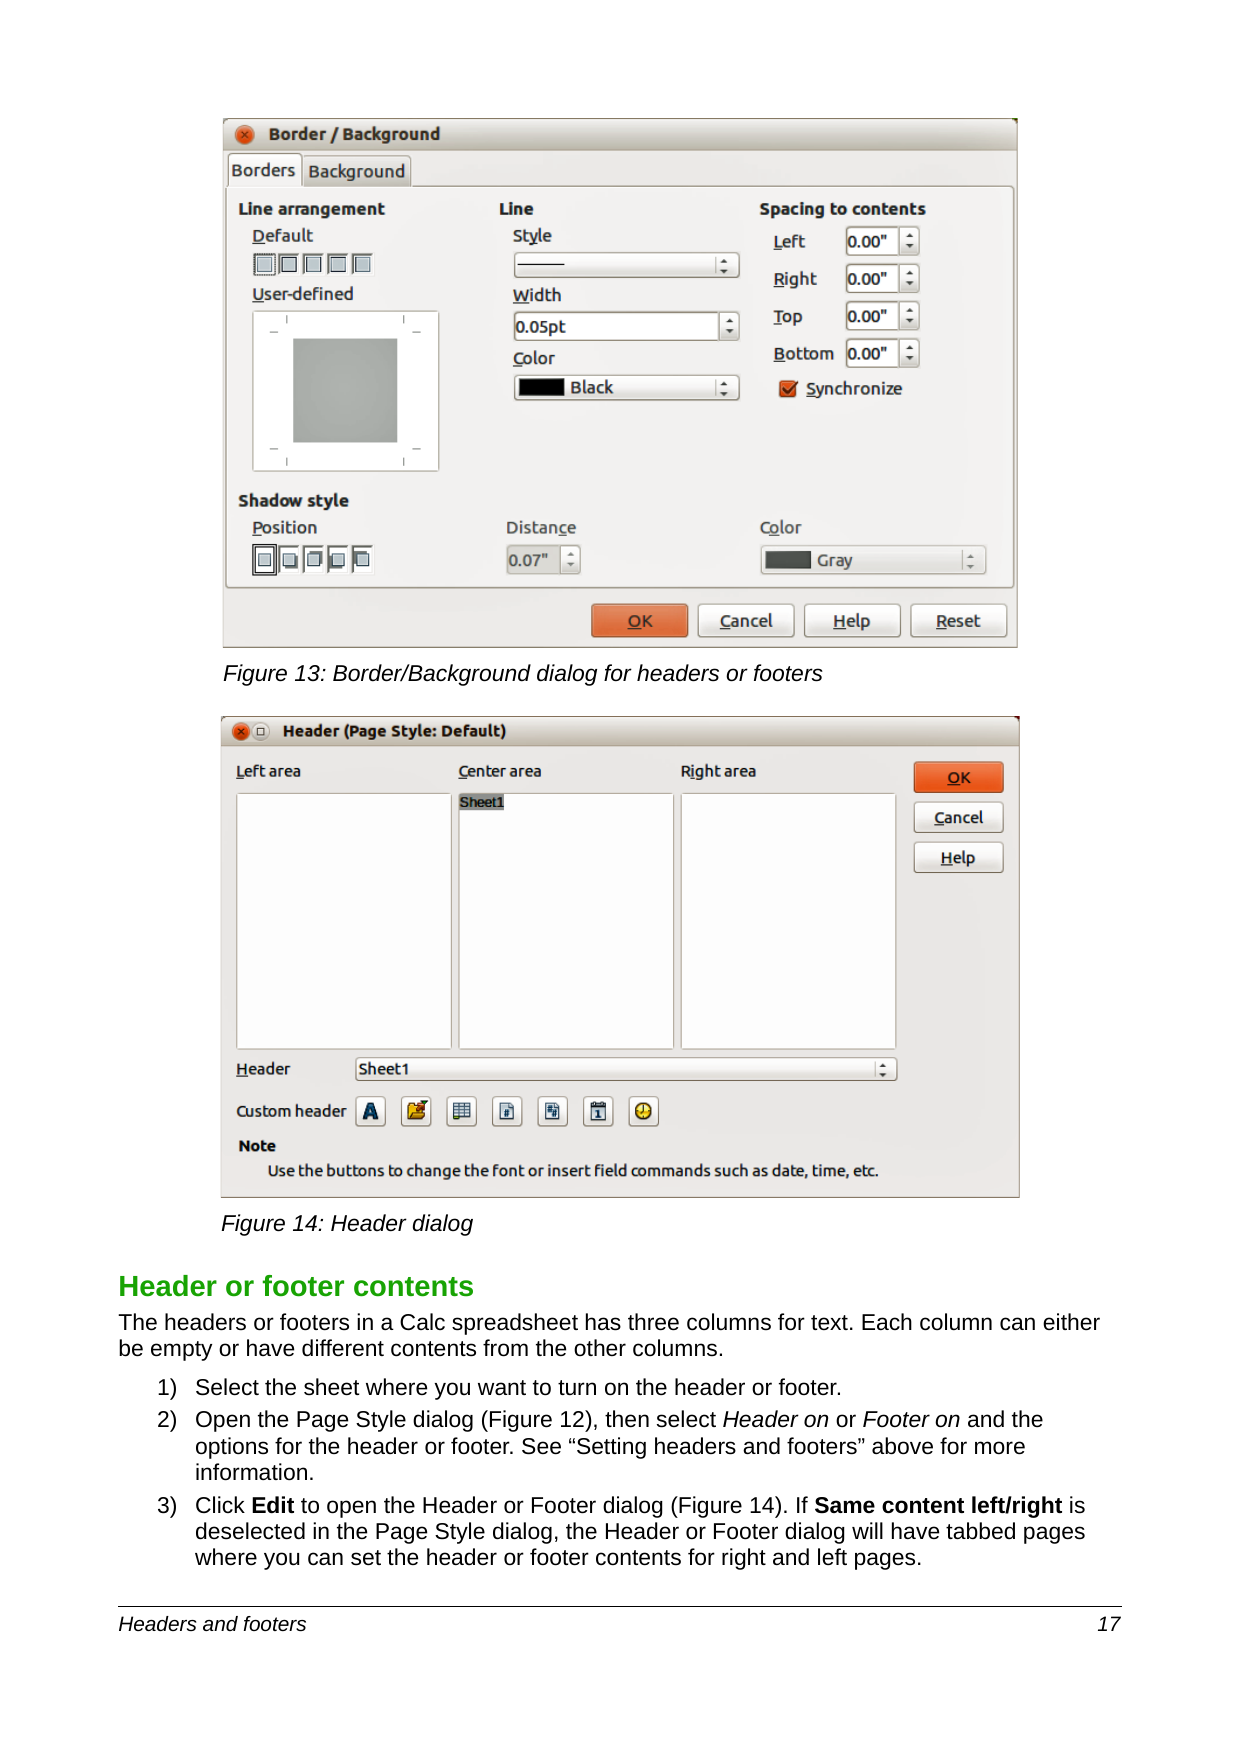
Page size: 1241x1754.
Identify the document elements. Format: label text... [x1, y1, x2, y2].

subtitle Header or footer contents [118, 1268, 1122, 1302]
text The headers or footers in a Calc spreadsheet has three columns for text. Each column can either be empty or have different contents from the other columns. [118, 1308, 1122, 1361]
list Select the sheet where you want to turn on the header or footer. [177, 1374, 1122, 1400]
picture [220, 716, 1020, 1198]
text Figure 13: Border/Background dialog for headers or footers [223, 660, 1017, 687]
picture [222, 118, 1018, 648]
list Click Edit to open the Header or Footer dialog (Figure 14). If Same content left/right is deselected in the Page Style dialog, the Header or Footer dialog will have tabbed pages where you can set the header or footer contents for right and left pages. [177, 1492, 1122, 1571]
list Open the Page Style dialog (Figure 12), then select Header on or Footer on and the options for the header or footer. See “Setting headers and footers” above for more information. [177, 1406, 1122, 1485]
text Figure 14: Header dialog [221, 1210, 1019, 1237]
